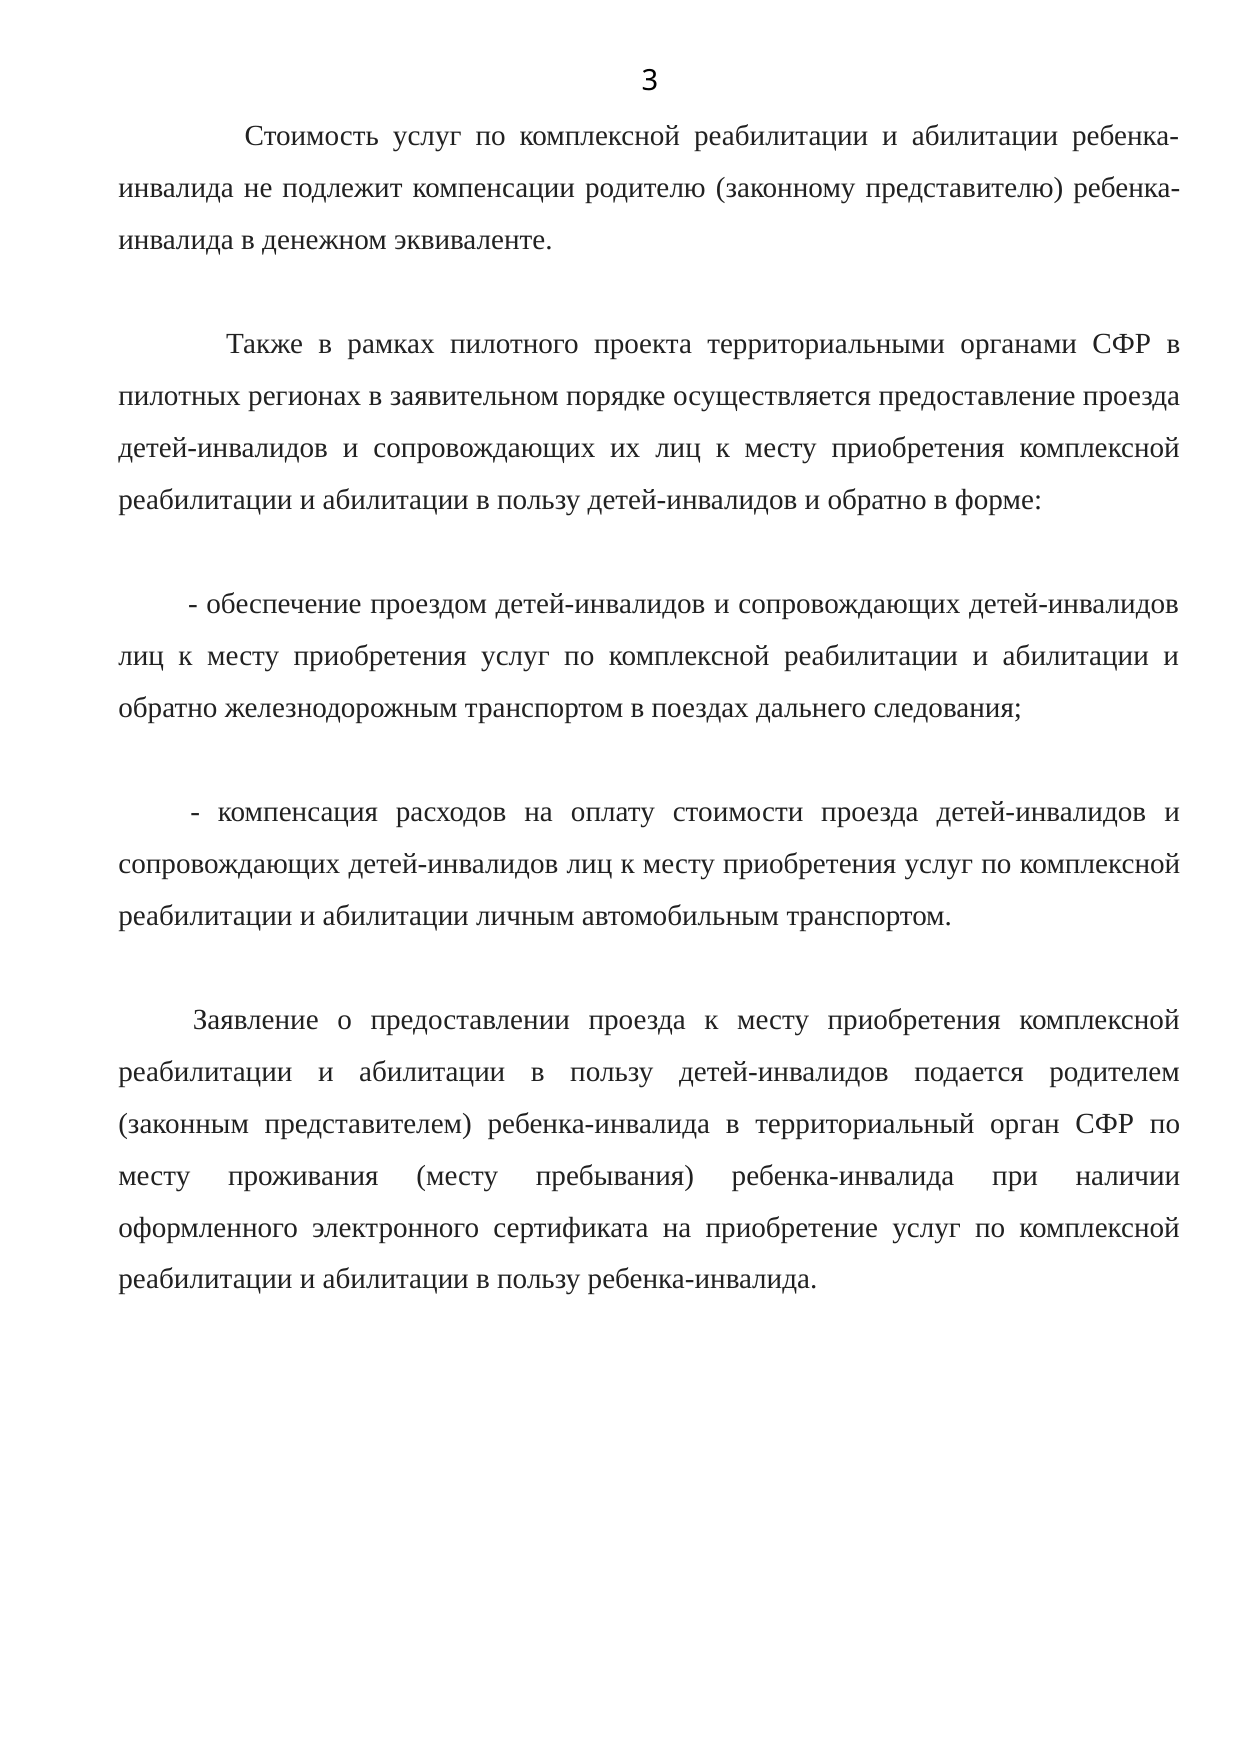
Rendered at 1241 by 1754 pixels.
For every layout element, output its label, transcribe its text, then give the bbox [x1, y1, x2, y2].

text Заявление о предоставлении проезда к месту приобретения комплексной реабилитации и абилитации в пользу детей-инвалидов подается родителем (законным представителем) ребенка-инвалида в территориальный орган СФР по месту проживания (месту пребывания) ребенка-инвалида при наличии оформленного электронного сертификата на приобретение услуг по комплексной реабилитации и абилитации в пользу ребенка-инвалида. [118, 1002, 1181, 1295]
text - обеспечение проездом детей-инвалидов и сопровождающих детей-инвалидов лиц к месту приобретения услуг по комплексной реабилитации и абилитации и обратно железнодорожным транспортом в поездах дальнего следования; [118, 586, 1181, 723]
text Стоимость услуг по комплексной реабилитации и абилитации ребенка-инвалида не подлежит компенсации родителю (законному представителю) ребенка-инвалида в денежном эквиваленте. [118, 118, 1181, 256]
text - компенсация расходов на оплату стоимости проезда детей-инвалидов и сопровождающих детей-инвалидов лиц к месту приобретения услуг по комплексной реабилитации и абилитации личным автомобильным транспортом. [118, 794, 1181, 931]
text Также в рамках пилотного проекта территориальными органами СФР в пилотных регионах в заявительном порядке осуществляется предоставление проезда детей-инвалидов и сопровождающих их лиц к месту приобретения комплексной реабилитации и абилитации в пользу детей-инвалидов и обратно в форме: [118, 326, 1181, 516]
